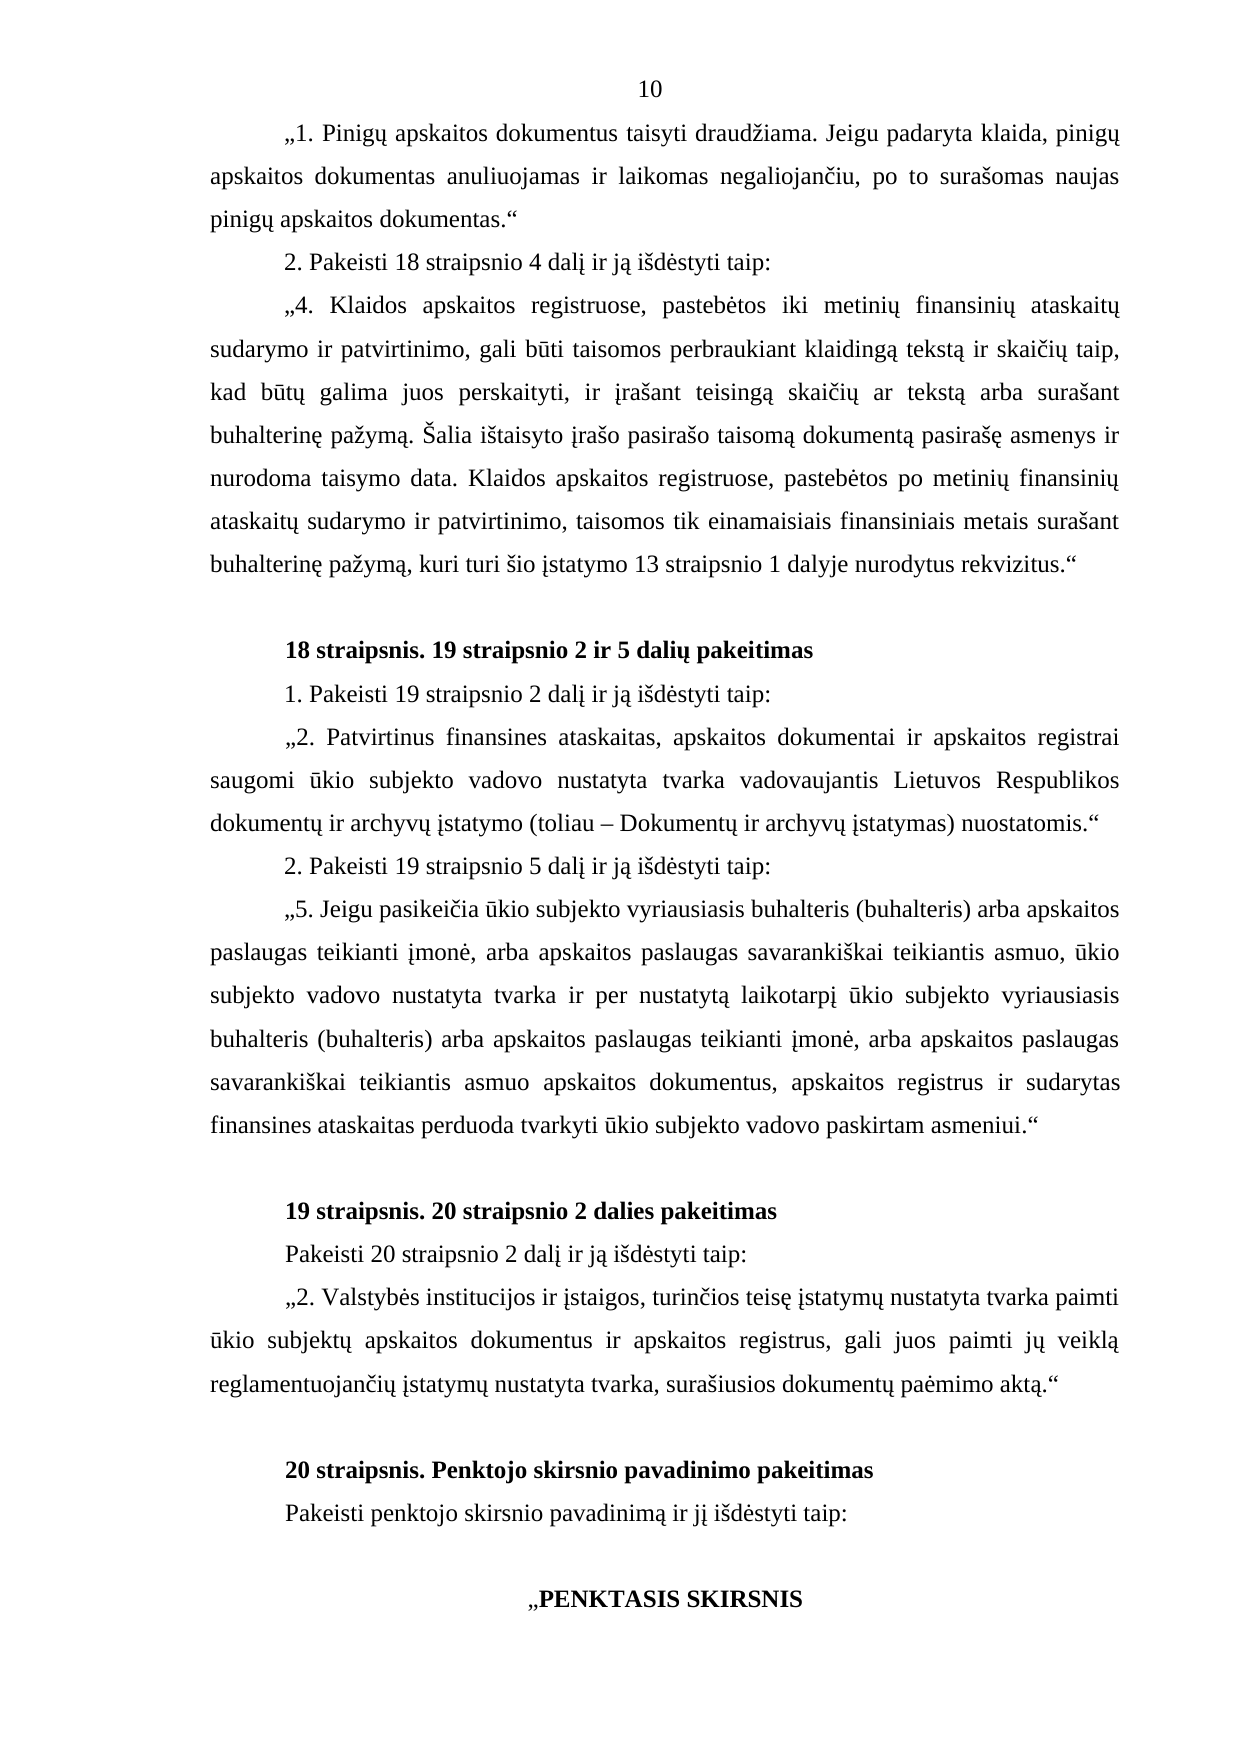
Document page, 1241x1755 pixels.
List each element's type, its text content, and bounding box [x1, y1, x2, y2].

text „4. Klaidos apskaitos registruose, pastebėtos iki metinių finansinių ataskaitų sudarymo ir patvirtinimo, gali būti taisomos perbraukiant klaidingą tekstą ir skaičių taip, kad būtų galima juos perskaityti, ir įrašant teisingą skaičių ar tekstą arba surašant buhalterinę pažymą. Šalia ištaisyto įrašo pasirašo taisomą dokumentą pasirašę asmenys ir nurodoma taisymo data. Klaidos apskaitos registruose, pastebėtos po metinių finansinių ataskaitų sudarymo ir patvirtinimo, taisomos tik einamaisiais finansiniais metais surašant buhalterinę pažymą, kuri turi šio įstatymo 13 straipsnio 1 dalyje nurodytus rekvizitus.“ [210, 291, 1120, 578]
text 20 straipsnis. Penktojo skirsnio pavadinimo pakeitimas [210, 1455, 1120, 1484]
text Pakeisti 20 straipsnio 2 dalį ir ją išdėstyti taip: [210, 1239, 1120, 1268]
text 1. Pakeisti 19 straipsnio 2 dalį ir ją išdėstyti taip: [210, 679, 1120, 707]
text „5. Jeigu pasikeičia ūkio subjekto vyriausiasis buhalteris (buhalteris) arba apskaitos paslaugas teikianti įmonė, arba apskaitos paslaugas savarankiškai teikiantis asmuo, ūkio subjekto vadovo nustatyta tvarka ir per nustatytą laikotarpį ūkio subjekto vyriausiasis buhalteris (buhalteris) arba apskaitos paslaugas teikianti įmonė, arba apskaitos paslaugas savarankiškai teikiantis asmuo apskaitos dokumentus, apskaitos registrus ir sudarytas finansines ataskaitas perduoda tvarkyti ūkio subjekto vadovo paskirtam asmeniui.“ [210, 894, 1120, 1139]
text 2. Pakeisti 18 straipsnio 4 dalį ir ją išdėstyti taip: [210, 247, 1120, 276]
text 19 straipsnis. 20 straipsnio 2 dalies pakeitimas [285, 1196, 1120, 1225]
text „2. Patvirtinus finansines ataskaitas, apskaitos dokumentai ir apskaitos registrai saugomi ūkio subjekto vadovo nustatyta tvarka vadovaujantis Lietuvos Respublikos dokumentų ir archyvų įstatymo (toliau – Dokumentų ir archyvų įstatymas) nuostatomis.“ [210, 722, 1120, 837]
text Pakeisti penktojo skirsnio pavadinimą ir jį išdėstyti taip: [210, 1498, 1120, 1527]
text 2. Pakeisti 19 straipsnio 5 dalį ir ją išdėstyti taip: [210, 851, 1120, 880]
text 18 straipsnis. 19 straipsnio 2 ir 5 dalių pakeitimas [210, 636, 1120, 664]
text „2. Valstybės institucijos ir įstaigos, turinčios teisę įstatymų nustatyta tvarka paimti ūkio subjektų apskaitos dokumentus ir apskaitos registrus, gali juos paimti jų veiklą reglamentuojančių įstatymų nustatyta tvarka, surašiusios dokumentų paėmimo aktą.“ [210, 1282, 1120, 1397]
text „1. Pinigų apskaitos dokumentus taisyti draudžiama. Jeigu padaryta klaida, pinigų apskaitos dokumentas anuliuojamas ir laikomas negaliojančiu, po to surašomas naujas pinigų apskaitos dokumentas.“ [210, 118, 1120, 233]
text „PENKTASIS SKIRSNIS [210, 1584, 1120, 1613]
